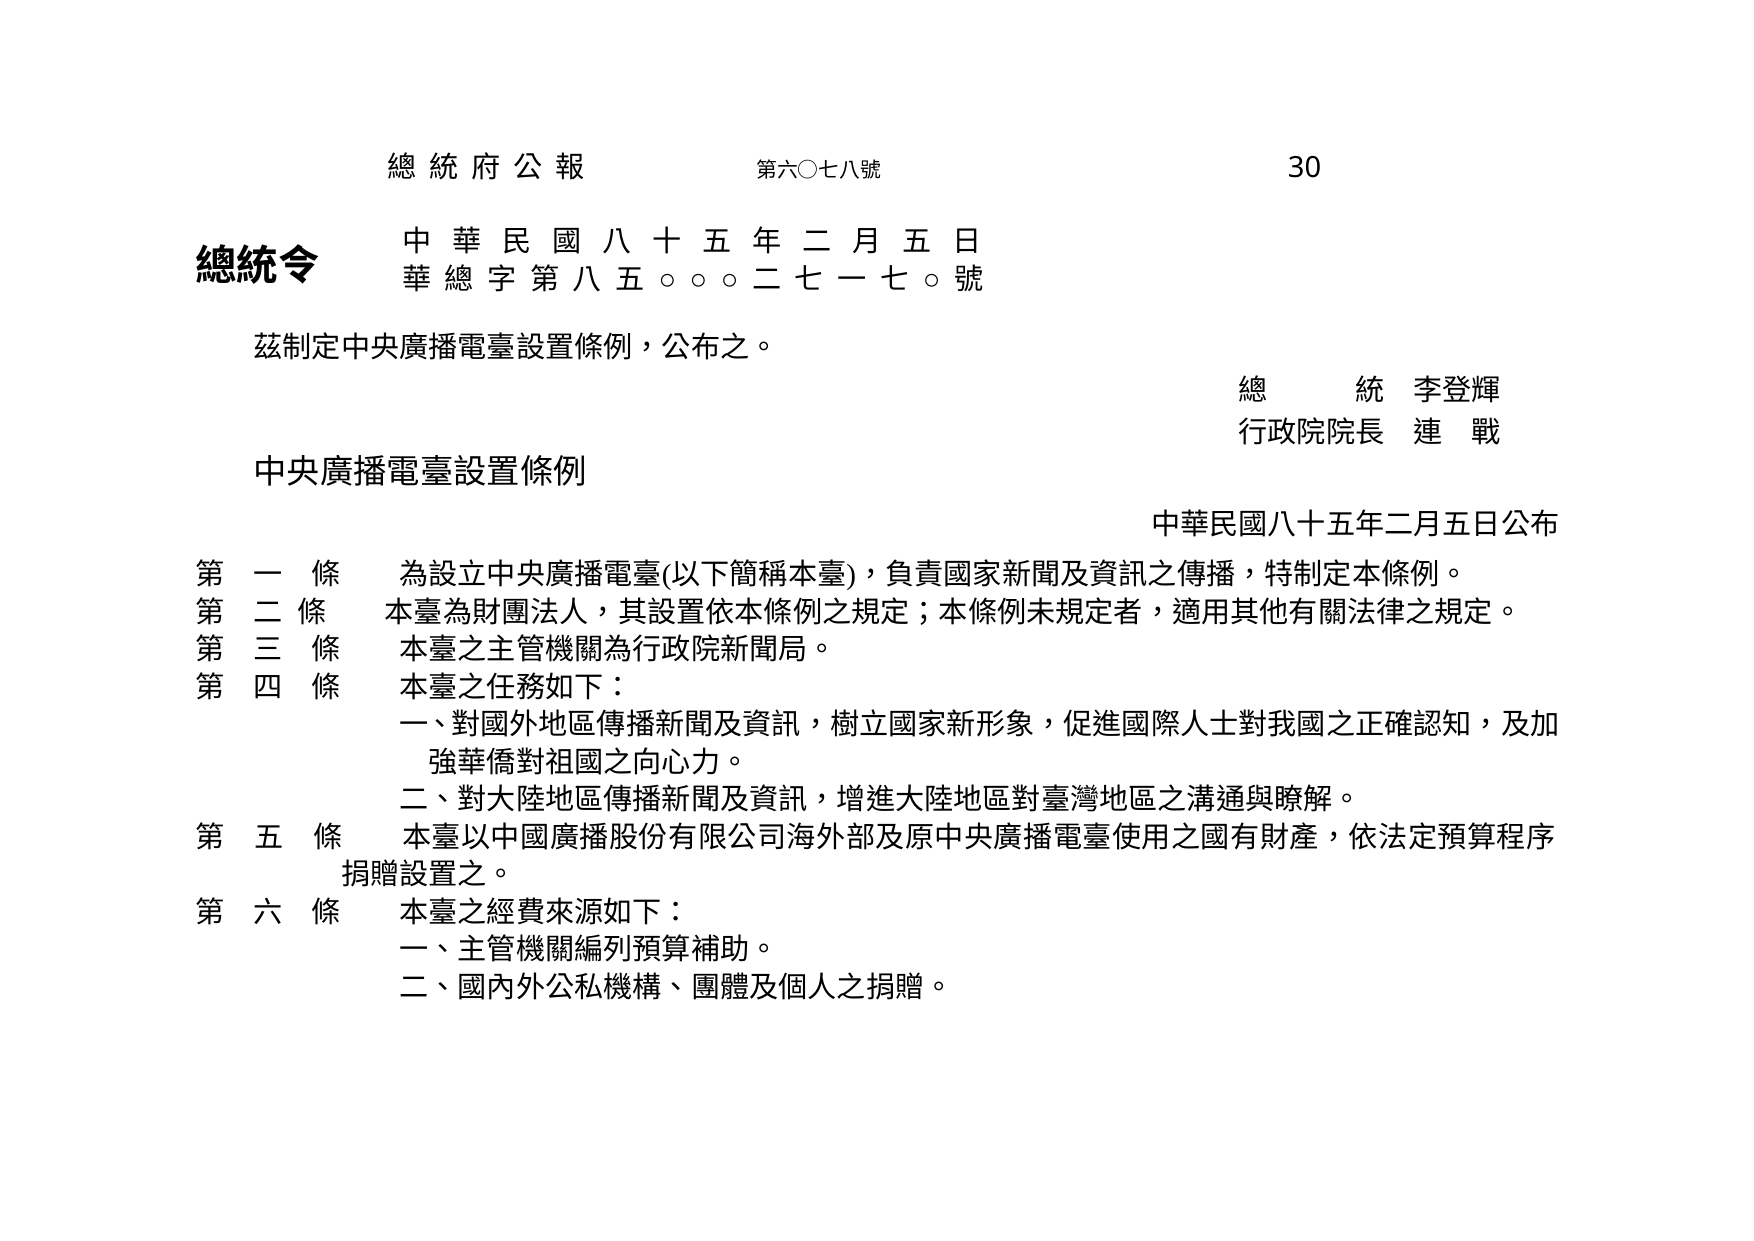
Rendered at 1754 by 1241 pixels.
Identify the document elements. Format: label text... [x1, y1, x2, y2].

text 總 統 李登輝 [195, 370, 1501, 408]
text 第 三 條 本臺之主管機關為行政院新聞局。 [195, 629, 1559, 667]
text 第 二 條 本臺為財團法人，其設置依本條例之規定；本條例未規定者，適用其他有關法律之規定。 [195, 592, 1559, 629]
text 茲制定中央廣播電臺設置條例，公布之。 [195, 328, 1559, 365]
text 二、對大陸地區傳播新聞及資訊，增進大陸地區對臺灣地區之溝通與瞭解。 [399, 779, 1559, 817]
text 第 六 條 本臺之經費來源如下： [195, 892, 1559, 929]
text 第 一 條 為設立中央廣播電臺(以下簡稱本臺)，負責國家新聞及資訊之傳播，特制定本條例。 [195, 554, 1559, 592]
text 第 五 條 本臺以中國廣播股份有限公司海外部及原中央廣播電臺使用之國有財產，依法定預算程序捐贈設置之。 [195, 817, 1559, 892]
text 中央廣播電臺設置條例 [253, 450, 1559, 492]
text 行政院院長 連 戰 [195, 413, 1501, 450]
table_header 中華民國八十五年二月五日 華總字第八五○○○二七一七○號 [399, 222, 986, 328]
text 一、對國外地區傳播新聞及資訊，樹立國家新形象，促進國際人士對我國之正確認知，及加強華僑對祖國之向心力。 [399, 704, 1559, 779]
text 第 四 條 本臺之任務如下： [195, 667, 1559, 704]
table_header 總統令 [192, 222, 399, 328]
text 一、主管機關編列預算補助。 [399, 929, 1559, 967]
text 二、國內外公私機構、團體及個人之捐贈。 [399, 967, 1559, 1004]
text 中華民國八十五年二月五日公布 [195, 504, 1559, 542]
